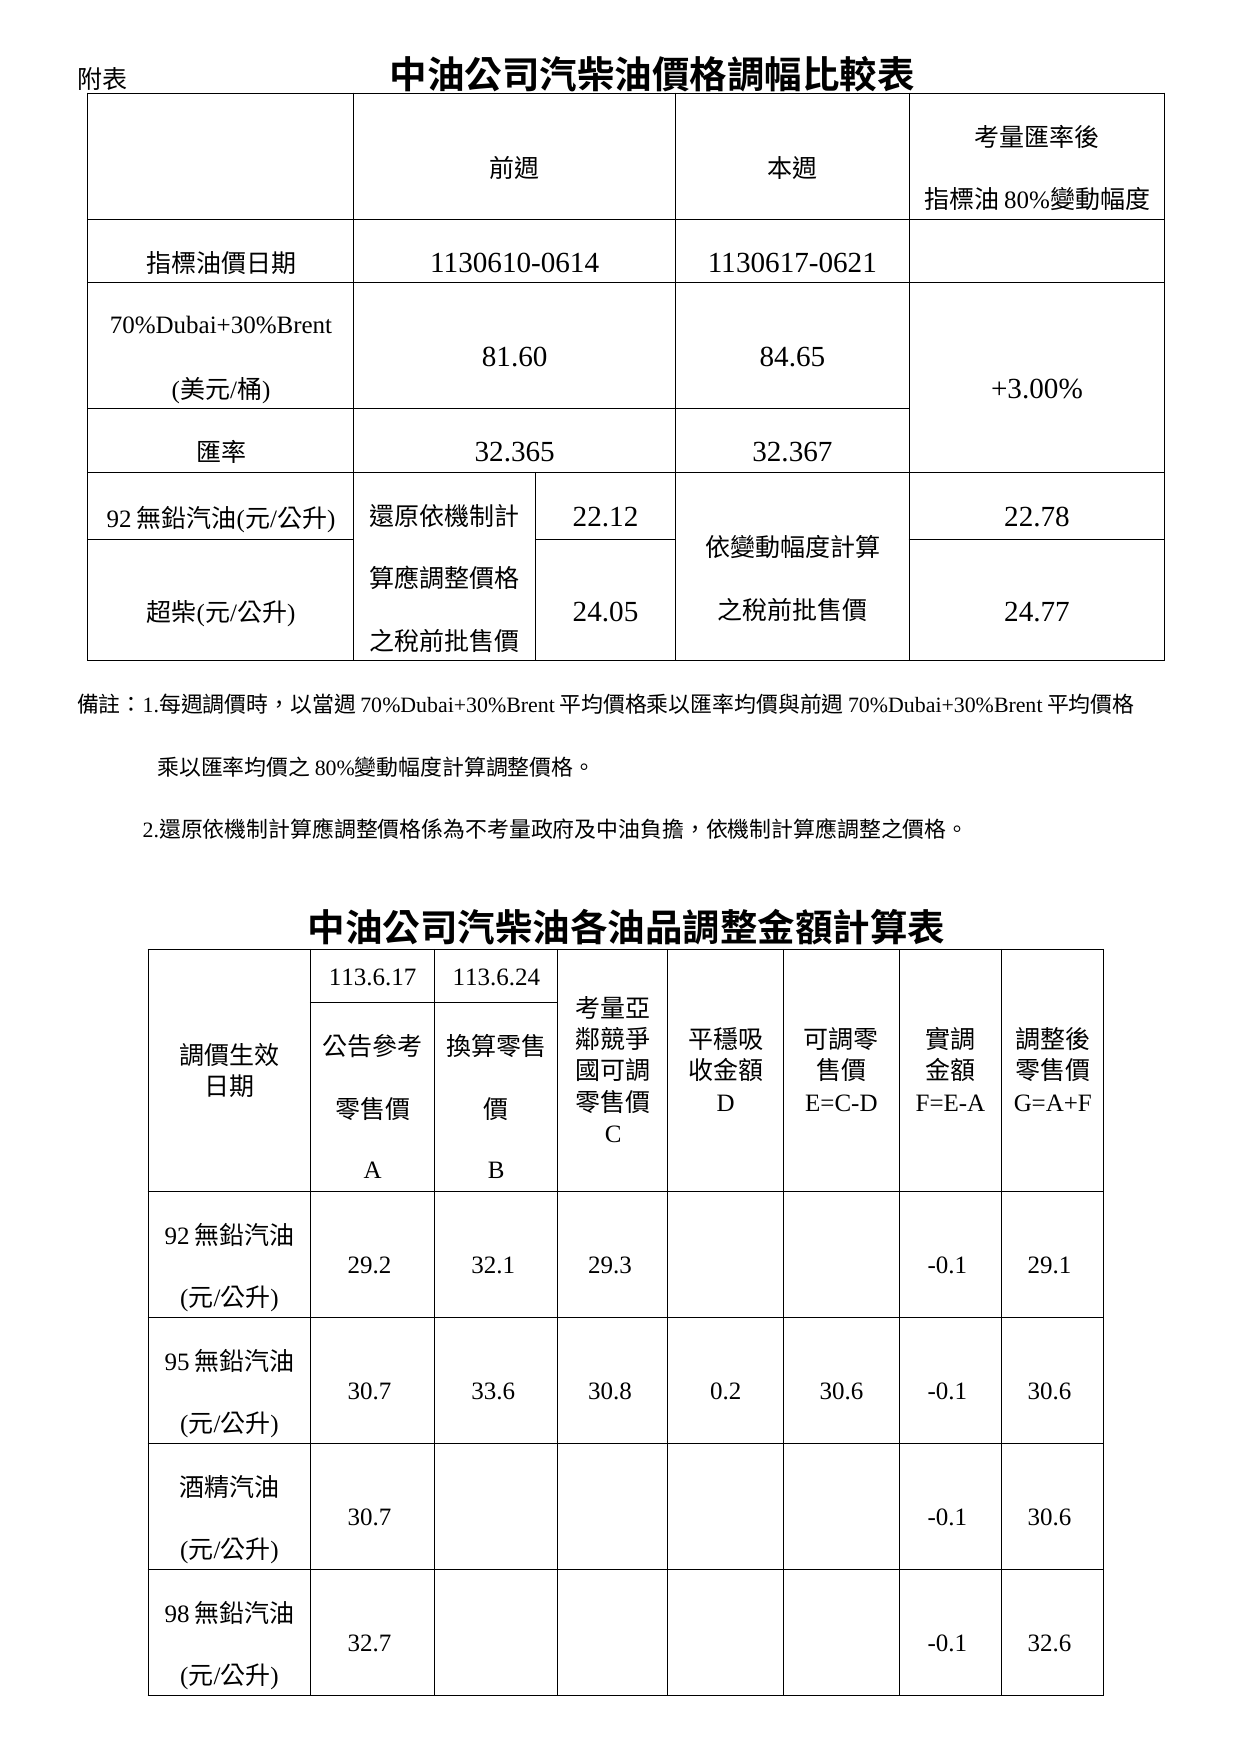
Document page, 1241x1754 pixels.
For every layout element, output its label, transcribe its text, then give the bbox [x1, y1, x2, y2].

table_cell -0.1 [900, 1192, 1001, 1317]
table_cell 換算零售價 B [435, 1003, 557, 1191]
table_header 考量匯率後 指標油80%變動幅度 [910, 94, 1164, 219]
table_cell [668, 1192, 783, 1317]
table_cell [784, 1444, 899, 1569]
table_cell 30.6 [784, 1318, 899, 1443]
text 附表 中油公司汽柴油價格調幅比較表 [77, 30, 1175, 93]
table_cell -0.1 [900, 1570, 1001, 1695]
table_cell 還原依機制計算應調整價格之稅前批售價 [354, 473, 535, 660]
table_cell 92無鉛汽油(元/公升) [88, 473, 353, 538]
table_cell 公告參考零售價 A [311, 1003, 434, 1191]
table_cell 29.1 [1002, 1192, 1103, 1317]
table_cell 依變動幅度計算 之稅前批售價 [676, 473, 909, 660]
text 備註：1.每週調價時，以當週70%Dubai+30%Brent平均價格乘以匯率均價與前週70%Dubai+30%Brent平均價格 [77, 661, 1175, 724]
table_cell 29.2 [311, 1192, 434, 1317]
table_cell 酒精汽油 (元/公升) [149, 1444, 310, 1569]
table_cell 0.2 [668, 1318, 783, 1443]
table_cell [435, 1570, 557, 1695]
table_header [88, 94, 353, 219]
table_cell 24.77 [910, 540, 1164, 660]
table_cell -0.1 [900, 1318, 1001, 1443]
table_cell [558, 1444, 667, 1569]
table_cell 33.6 [435, 1318, 557, 1443]
table_cell 30.7 [311, 1444, 434, 1569]
table_cell 22.78 [910, 473, 1164, 538]
table_cell 81.60 [354, 283, 675, 408]
table_cell 32.367 [676, 409, 909, 472]
table_cell 22.12 [536, 473, 675, 538]
table_cell 1130617-0621 [676, 220, 909, 282]
table_cell 32.1 [435, 1192, 557, 1317]
table_cell 92無鉛汽油(元/公升) [149, 1192, 310, 1317]
table_cell 超柴(元/公升) [88, 540, 353, 660]
table_cell 95無鉛汽油(元/公升) [149, 1318, 310, 1443]
text 2.還原依機制計算應調整價格係為不考量政府及中油負擔，依機制計算應調整之價格。 [77, 786, 1175, 849]
table_cell -0.1 [900, 1444, 1001, 1569]
table_cell 30.8 [558, 1318, 667, 1443]
table_cell 匯率 [88, 409, 353, 472]
table_cell 32.7 [311, 1570, 434, 1695]
table_cell 70%Dubai+30%Brent (美元/桶) [88, 283, 353, 408]
table_cell +3.00% [910, 283, 1164, 472]
table_cell 32.6 [1002, 1570, 1103, 1695]
table_header 調價生效 日期 [149, 950, 310, 1191]
table_cell [668, 1444, 783, 1569]
table_cell [784, 1192, 899, 1317]
table_cell 指標油價日期 [88, 220, 353, 282]
table_cell 1130610-0614 [354, 220, 675, 282]
table_cell 29.3 [558, 1192, 667, 1317]
text 中油公司汽柴油各油品調整金額計算表 [77, 911, 1175, 949]
table_header 考量亞鄰競爭國可調零售價 C [558, 950, 667, 1191]
table_cell [668, 1570, 783, 1695]
table_cell 30.6 [1002, 1444, 1103, 1569]
table_cell 98無鉛汽油(元/公升) [149, 1570, 310, 1695]
table_header 可調零售價 E=C-D [784, 950, 899, 1191]
table_cell 30.7 [311, 1318, 434, 1443]
table_header 調整後 零售價 G=A+F [1002, 950, 1103, 1191]
table_cell 30.6 [1002, 1318, 1103, 1443]
table_header 實調 金額 F=E-A [900, 950, 1001, 1191]
table_cell 84.65 [676, 283, 909, 408]
table_cell [784, 1570, 899, 1695]
table_header 113.6.24 [435, 950, 557, 1002]
table_cell 32.365 [354, 409, 675, 472]
table_header 前週 [354, 94, 675, 219]
table_cell [910, 220, 1164, 282]
table_cell [558, 1570, 667, 1695]
text 乘以匯率均價之80%變動幅度計算調整價格。 [157, 724, 1175, 786]
table_header 本週 [676, 94, 909, 219]
table_header 113.6.17 [311, 950, 434, 1002]
table_header 平穩吸收金額 D [668, 950, 783, 1191]
table_cell 24.05 [536, 540, 675, 660]
table_cell [435, 1444, 557, 1569]
